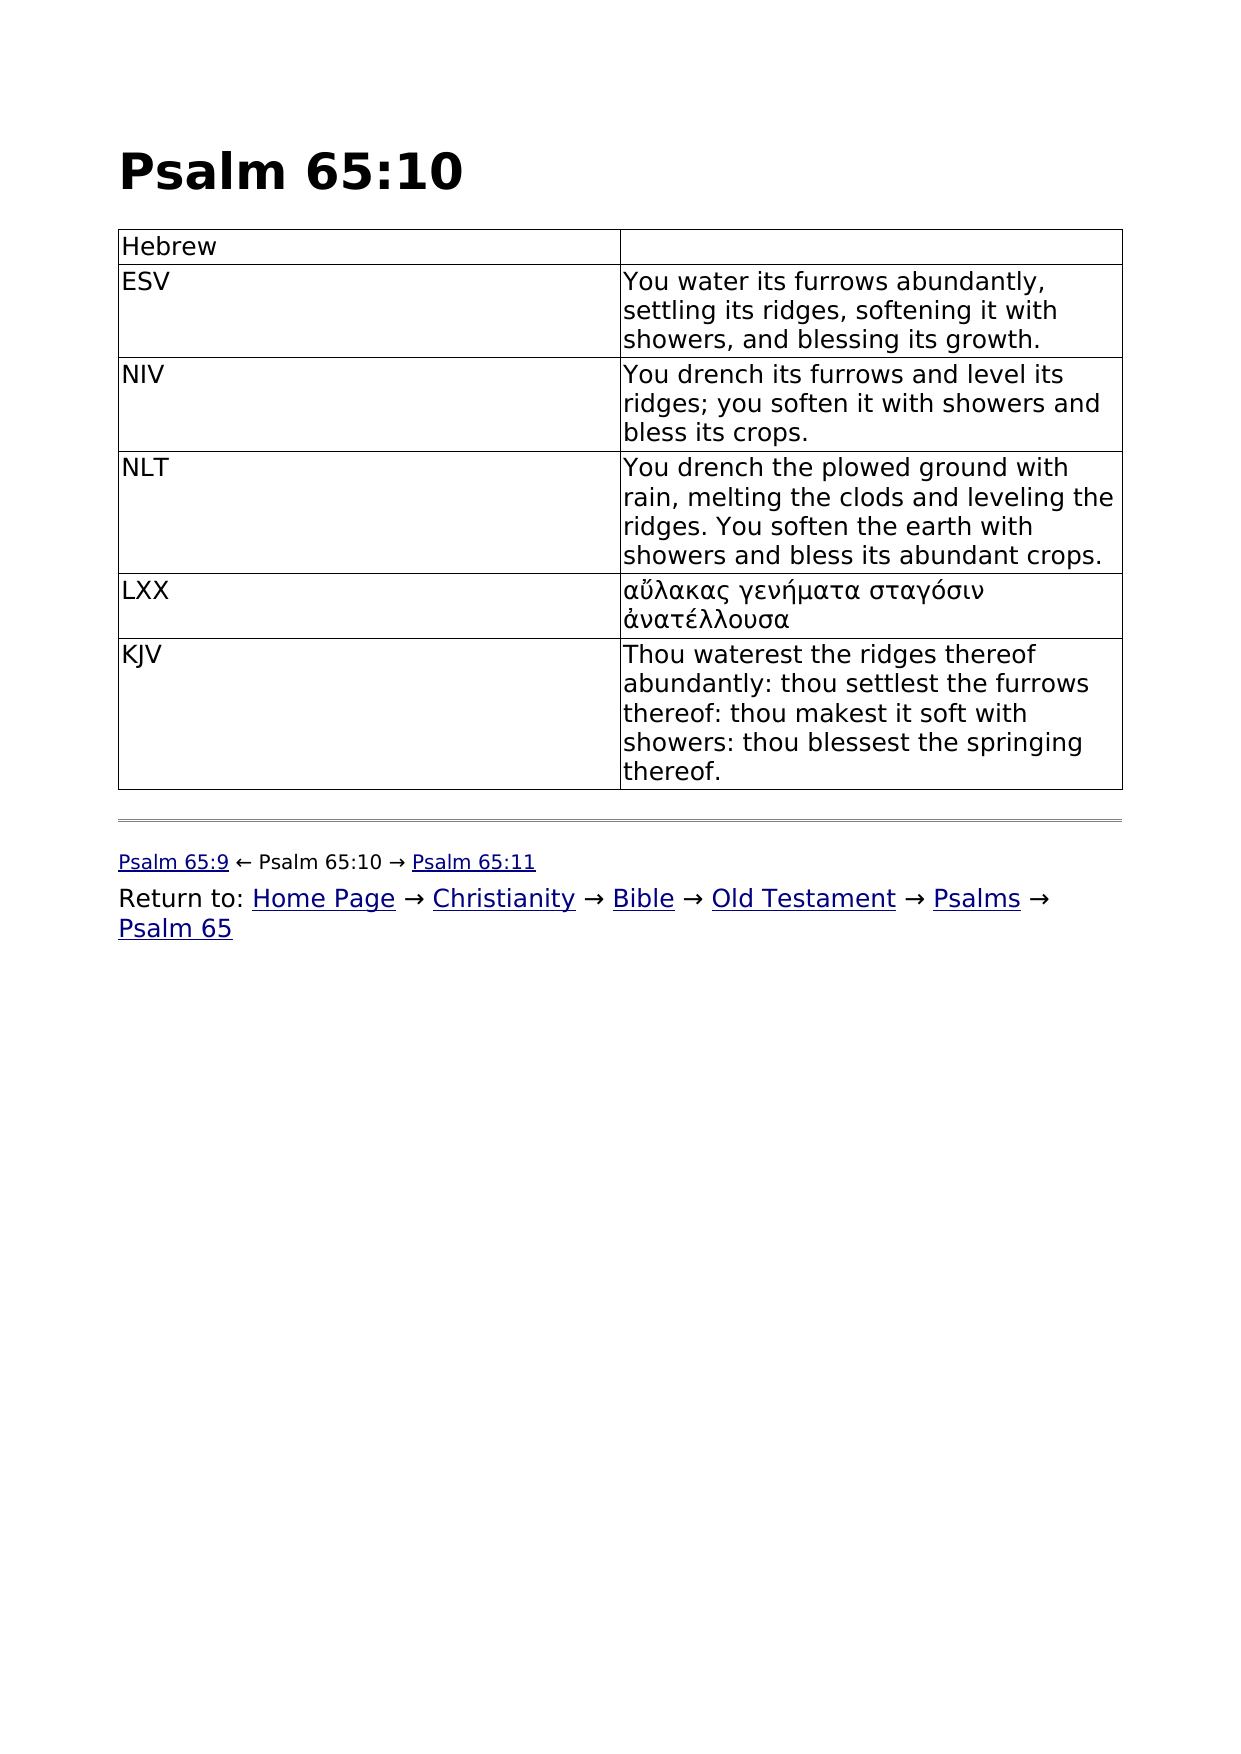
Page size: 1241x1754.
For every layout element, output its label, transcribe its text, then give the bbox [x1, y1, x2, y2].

table_cell ESV [119, 265, 620, 357]
table_cell NIV [119, 358, 620, 451]
table_cell NLT [119, 452, 620, 573]
table_cell LXX [119, 574, 620, 637]
table_cell You water its furrows abundantly, settling its ridges, softening it with showers, and blessing its growth. [621, 265, 1122, 357]
table_cell You drench its furrows and level its ridges; you soften it with showers and bless its crops. [621, 358, 1122, 451]
table_header Hebrew [119, 230, 620, 264]
table_cell αὔλακας γενήματα σταγόσιν ἀνατέλλουσα [621, 574, 1122, 637]
table_cell KJV [119, 639, 620, 789]
table_header [621, 230, 1122, 264]
text Return to: Home Page → Christianity → Bible → Old Testament → Psalms → Psalm 65 [118, 884, 1122, 943]
table_cell Thou waterest the ridges thereof abundantly: thou settlest the furrows thereof: thou makest it soft with showers: thou blessest the springing thereof. [621, 639, 1122, 789]
table_cell You drench the plowed ground with rain, melting the clods and leveling the ridges. You soften the earth with showers and bless its abundant crops. [621, 452, 1122, 573]
text Psalm 65:9 ← Psalm 65:10 → Psalm 65:11 [118, 851, 1122, 884]
subtitle Psalm 65:10 [118, 143, 1122, 201]
